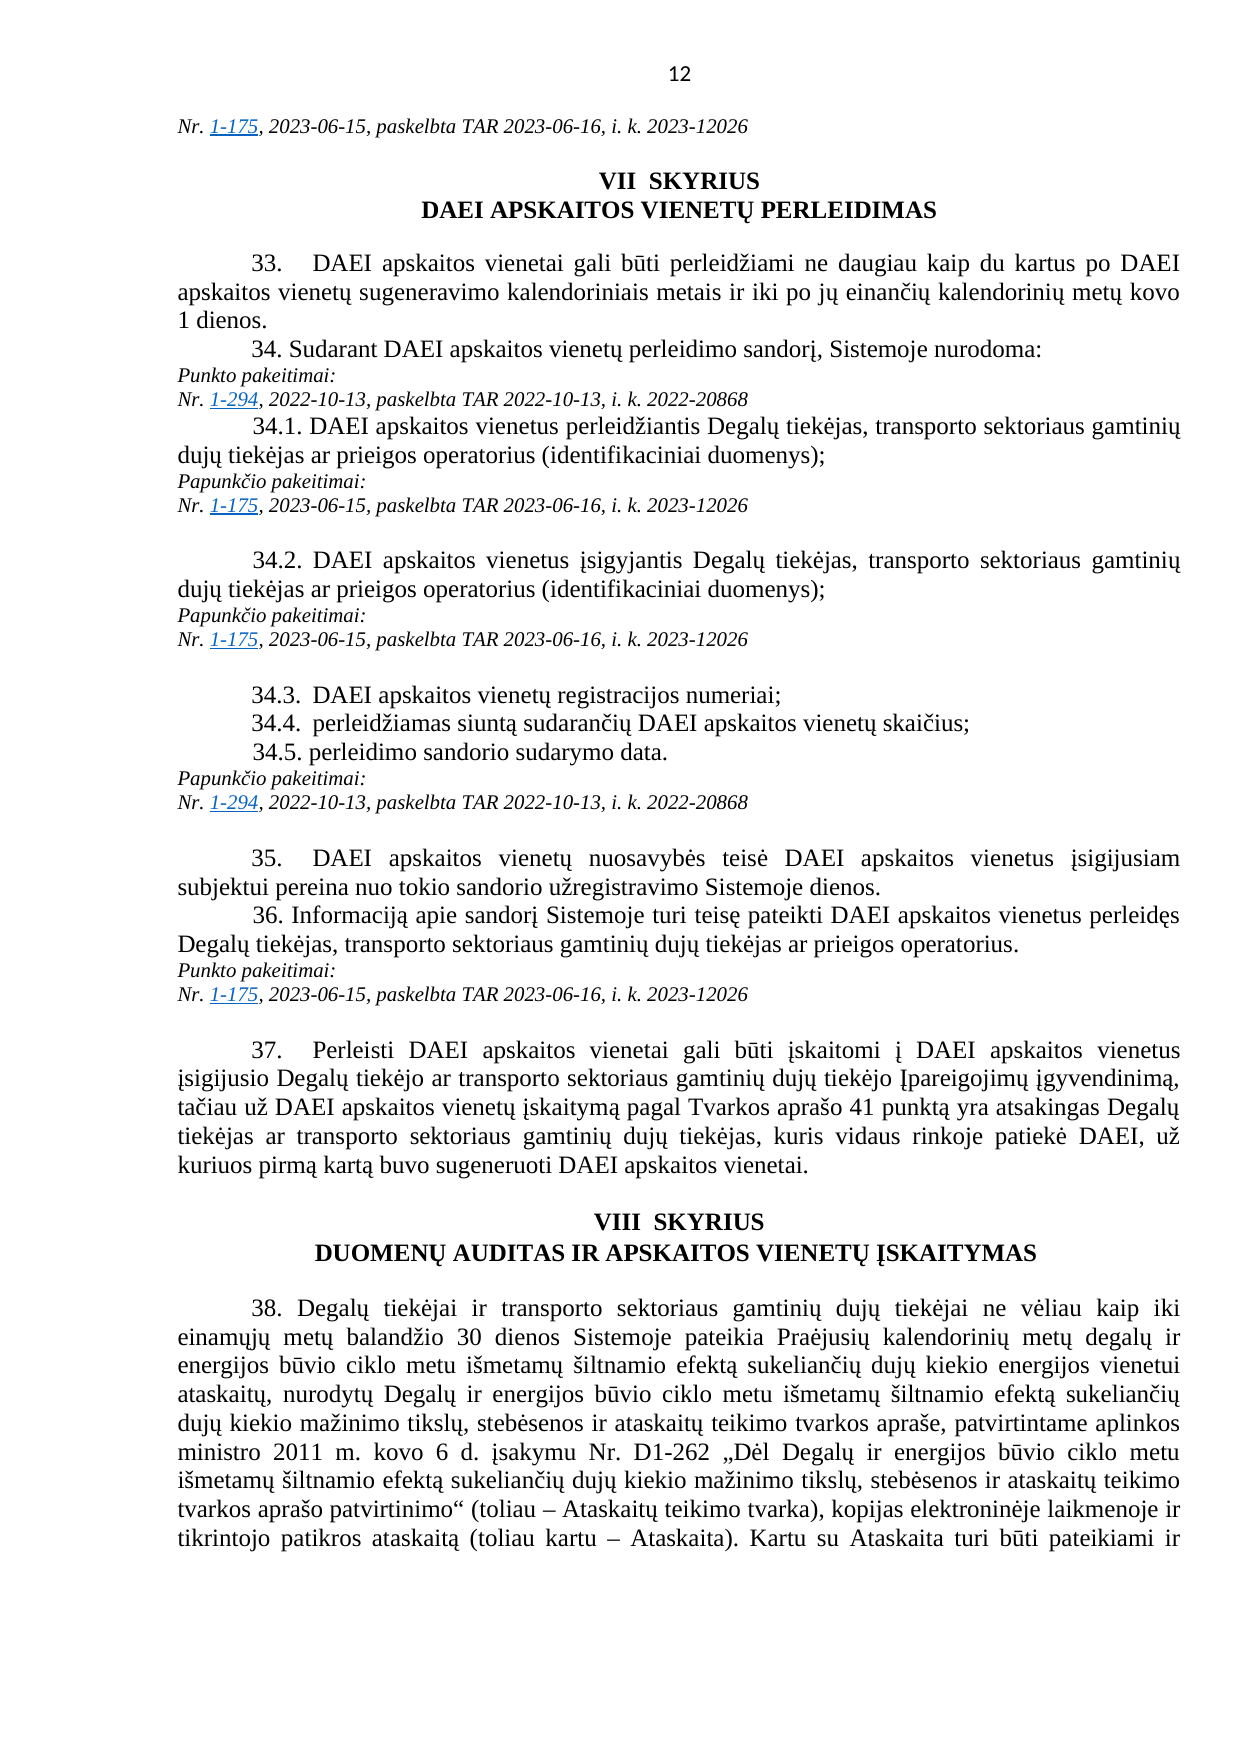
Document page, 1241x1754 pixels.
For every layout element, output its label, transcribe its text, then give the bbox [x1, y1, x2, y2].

text VIII SKYRIUS [177, 1207, 1181, 1236]
text Punkto pakeitimai: [177, 958, 1181, 982]
text 34.3. DAEI apskaitos vienetų registracijos numeriai; [177, 680, 1181, 708]
text DAEI APSKAITOS VIENETŲ PERLEIDIMAS [177, 195, 1181, 224]
text 34. Sudarant DAEI apskaitos vienetų perleidimo sandorį, Sistemoje nurodoma: [177, 334, 1181, 363]
text Nr. 1-175, 2023-06-15, paskelbta TAR 2023-06-16, i. k. 2023-12026 [177, 627, 1181, 651]
text Nr. 1-175, 2023-06-15, paskelbta TAR 2023-06-16, i. k. 2023-12026 [177, 113, 1181, 138]
text 33. DAEI apskaitos vienetai gali būti perleidžiami ne daugiau kaip du kartus po DAEI apskaitos vienetų sugeneravimo kalendoriniais metais ir iki po jų einančių kalendorinių metų kovo 1 dienos. [177, 248, 1181, 334]
text Punkto pakeitimai: [177, 363, 1181, 387]
text 35. DAEI apskaitos vienetų nuosavybės teisė DAEI apskaitos vienetus įsigijusiam subjektui pereina nuo tokio sandorio užregistravimo Sistemoje dienos. [177, 843, 1181, 900]
text Nr. 1-294, 2022-10-13, paskelbta TAR 2022-10-13, i. k. 2022-20868 [177, 790, 1181, 814]
text Nr. 1-294, 2022-10-13, paskelbta TAR 2022-10-13, i. k. 2022-20868 [177, 387, 1181, 411]
text Papunkčio pakeitimai: [177, 766, 1181, 790]
text Nr. 1-175, 2023-06-15, paskelbta TAR 2023-06-16, i. k. 2023-12026 [177, 982, 1181, 1006]
text 34.2. DAEI apskaitos vienetus įsigyjantis Degalų tiekėjas, transporto sektoriaus gamtinių dujų tiekėjas ar prieigos operatorius (identifikaciniai duomenys); [177, 545, 1181, 603]
text 34.1. DAEI apskaitos vienetus perleidžiantis Degalų tiekėjas, transporto sektoriaus gamtinių dujų tiekėjas ar prieigos operatorius (identifikaciniai duomenys); [177, 411, 1181, 468]
text 36. Informaciją apie sandorį Sistemoje turi teisę pateikti DAEI apskaitos vienetus perleidęs Degalų tiekėjas, transporto sektoriaus gamtinių dujų tiekėjas ar prieigos operatorius. [177, 900, 1181, 958]
text 37. Perleisti DAEI apskaitos vienetai gali būti įskaitomi į DAEI apskaitos vienetus įsigijusio Degalų tiekėjo ar transporto sektoriaus gamtinių dujų tiekėjo Įpareigojimų įgyvendinimą, tačiau už DAEI apskaitos vienetų įskaitymą pagal Tvarkos aprašo 41 punktą yra atsakingas Degalų tiekėjas ar transporto sektoriaus gamtinių dujų tiekėjas, kuris vidaus rinkoje patiekė DAEI, už kuriuos pirmą kartą buvo sugeneruoti DAEI apskaitos vienetai. [177, 1035, 1181, 1178]
text VII SKYRIUS [177, 166, 1181, 195]
text Nr. 1-175, 2023-06-15, paskelbta TAR 2023-06-16, i. k. 2023-12026 [177, 493, 1181, 517]
text 38. Degalų tiekėjai ir transporto sektoriaus gamtinių dujų tiekėjai ne vėliau kaip iki einamųjų metų balandžio 30 dienos Sistemoje pateikia Praėjusių kalendorinių metų degalų ir energijos būvio ciklo metu išmetamų šiltnamio efektą sukeliančių dujų kiekio energijos vienetui ataskaitų, nurodytų Degalų ir energijos būvio ciklo metu išmetamų šiltnamio efektą sukeliančių dujų kiekio mažinimo tikslų, stebėsenos ir ataskaitų teikimo tvarkos apraše, patvirtintame aplinkos ministro 2011 m. kovo 6 d. įsakymu Nr. D1-262 „Dėl Degalų ir energijos būvio ciklo metu išmetamų šiltnamio efektą sukeliančių dujų kiekio mažinimo tikslų, stebėsenos ir ataskaitų teikimo tvarkos aprašo patvirtinimo“ (toliau – Ataskaitų teikimo tvarka), kopijas elektroninėje laikmenoje ir tikrintojo patikros ataskaitą (toliau kartu – Ataskaita). Kartu su Ataskaita turi būti pateikiami ir [177, 1293, 1181, 1552]
text Papunkčio pakeitimai: [177, 603, 1181, 627]
text DUOMENŲ AUDITAS IR APSKAITOS VIENETŲ ĮSKAITYMAS [177, 1238, 1181, 1267]
text 34.5. perleidimo sandorio sudarymo data. [177, 737, 1181, 766]
text Papunkčio pakeitimai: [177, 468, 1181, 493]
text 34.4. perleidžiamas siuntą sudarančių DAEI apskaitos vienetų skaičius; [177, 708, 1181, 737]
